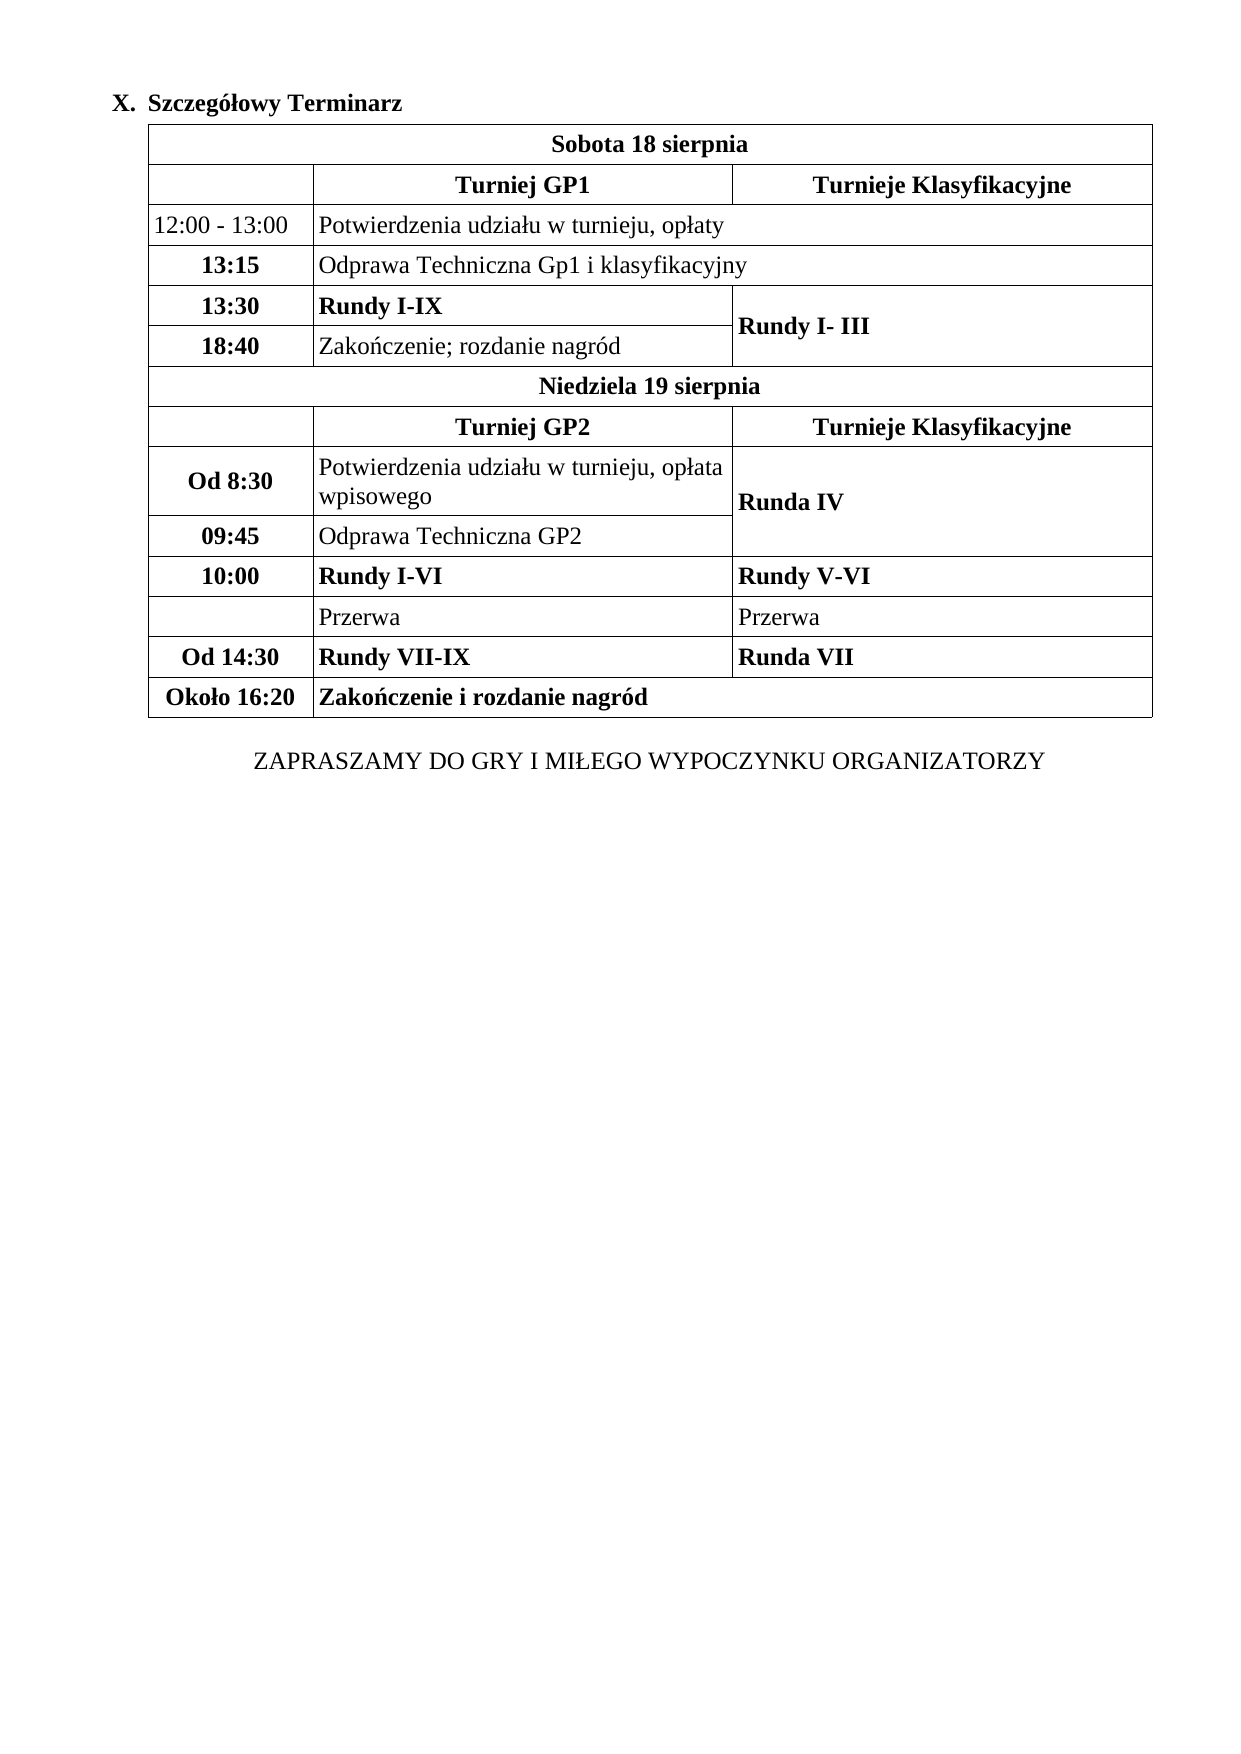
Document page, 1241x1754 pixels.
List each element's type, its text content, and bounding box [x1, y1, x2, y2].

table_cell Potwierdzenia udziału w turnieju, opłaty [314, 205, 1152, 245]
table_cell Rundy VII-IX [314, 637, 732, 677]
table_cell Od 14:30 [149, 637, 313, 677]
table_cell [149, 165, 313, 204]
table_cell Odprawa Techniczna GP2 [314, 516, 732, 556]
table_cell Od 8:30 [149, 447, 313, 515]
table_cell Turniej GP1 [314, 165, 732, 204]
table_cell 10:00 [149, 557, 313, 596]
table_cell Turniej GP2 [314, 407, 732, 446]
table_cell [149, 597, 313, 636]
table_cell Przerwa [314, 597, 732, 636]
table_cell Potwierdzenia udziału w turnieju, opłata wpisowego [314, 447, 732, 515]
table_cell 13:15 [149, 246, 313, 285]
table_cell 13:30 [149, 286, 313, 325]
subtitle Szczegółowy Terminarz [136, 88, 1152, 117]
table_cell Około 16:20 [149, 678, 313, 717]
table_cell Runda IV [733, 447, 1152, 556]
table_cell Turnieje Klasyfikacyjne [733, 165, 1152, 204]
table_cell Rundy V-VI [733, 557, 1152, 596]
table_cell 12:00 - 13:00 [149, 205, 313, 245]
table_cell Rundy I-IX [314, 286, 732, 325]
table_cell Turnieje Klasyfikacyjne [733, 407, 1152, 446]
table_cell Rundy I-VI [314, 557, 732, 596]
table_cell Niedziela 19 sierpnia [149, 367, 1152, 406]
table_cell 18:40 [149, 326, 313, 366]
table_cell Zakończenie; rozdanie nagród [314, 326, 732, 366]
table_cell [149, 407, 313, 446]
text ZAPRASZAMY DO GRY I MIŁEGO WYPOCZYNKU ORGANIZATORZY [148, 746, 1152, 774]
table_header Sobota 18 sierpnia [149, 125, 1152, 164]
table_cell Rundy I- III [733, 286, 1152, 366]
table_cell Przerwa [733, 597, 1152, 636]
table_cell Zakończenie i rozdanie nagród [314, 678, 1152, 717]
table_cell Runda VII [733, 637, 1152, 677]
table_cell 09:45 [149, 516, 313, 556]
table_cell Odprawa Techniczna Gp1 i klasyfikacyjny [314, 246, 1152, 285]
